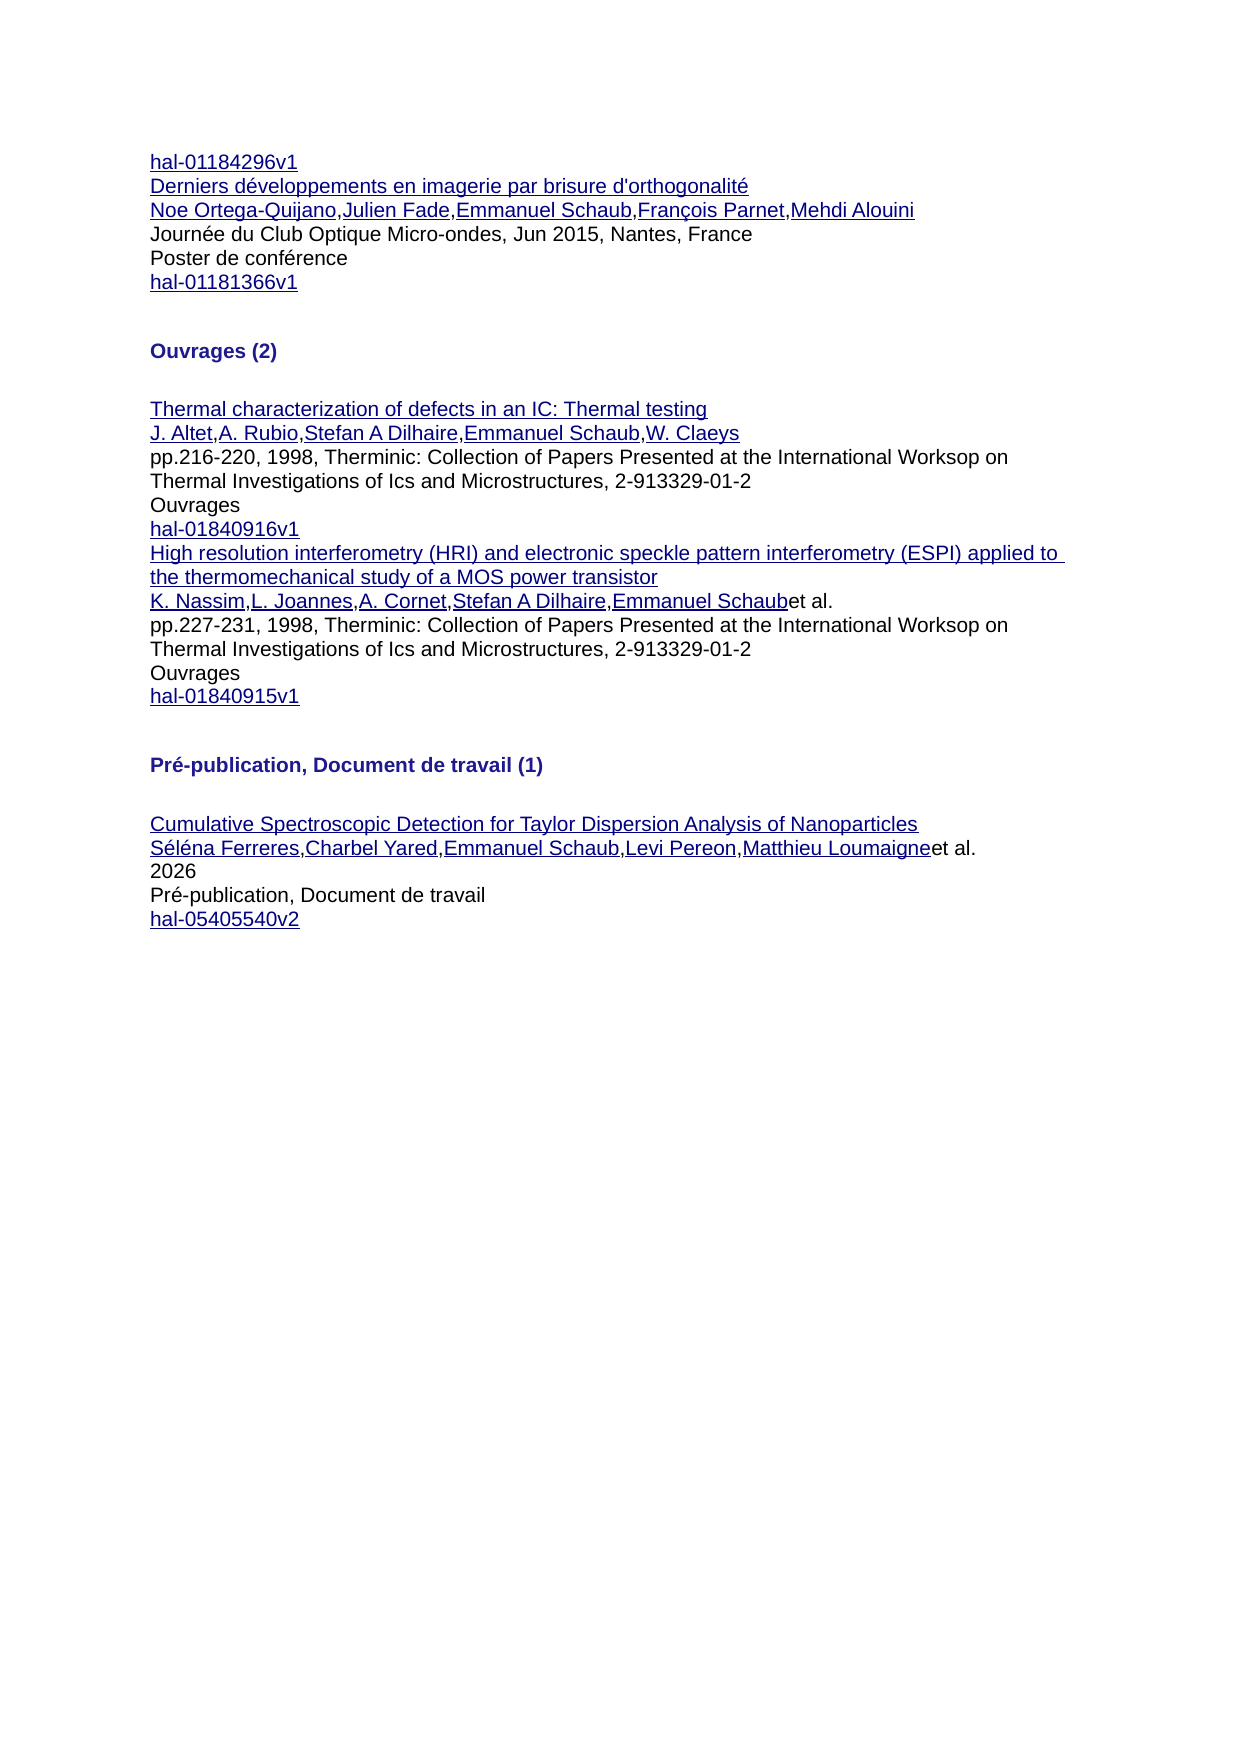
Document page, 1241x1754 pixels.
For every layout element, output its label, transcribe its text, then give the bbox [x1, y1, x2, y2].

table_cell High resolution interferometry (HRI) and electronic speckle pattern interferometry (ESPI) applied to the thermomechanical study of a MOS power transistor K. Nassim,L. Joannes,A. Cornet,Stefan A Dilhaire,Emmanuel Schaubet al. pp.227-231, 1998, Therminic: Collection of Papers Presented at the International Worksop on Thermal Investigations of Ics and Microstructures, 2-913329-01-2 Ouvrages hal-01840915v1 [150, 541, 1090, 708]
subtitle Ouvrages (2) [150, 338, 1090, 362]
table_header hal-01184296v1 [150, 150, 1090, 174]
table_header Cumulative Spectroscopic Detection for Taylor Dispersion Analysis of Nanoparticles Séléna Ferreres,Charbel Yared,Emmanuel Schaub,Levi Pereon,Matthieu Loumaigneet al. 2026 Pré-publication, Document de travail hal-05405540v2 [150, 811, 1090, 931]
subtitle Pré-publication, Document de travail (1) [150, 753, 1090, 777]
table_header Thermal characterization of defects in an IC: Thermal testing J. Altet,A. Rubio,Stefan A Dilhaire,Emmanuel Schaub,W. Claeys pp.216-220, 1998, Therminic: Collection of Papers Presented at the International Worksop on Thermal Investigations of Ics and Microstructures, 2-913329-01-2 Ouvrages hal-01840916v1 [150, 397, 1090, 541]
table_cell Derniers développements en imagerie par brisure d'orthogonalité Noe Ortega-Quijano,Julien Fade,Emmanuel Schaub,François Parnet,Mehdi Alouini Journée du Club Optique Micro-ondes, Jun 2015, Nantes, France Poster de conférence hal-01181366v1 [150, 174, 1090, 294]
